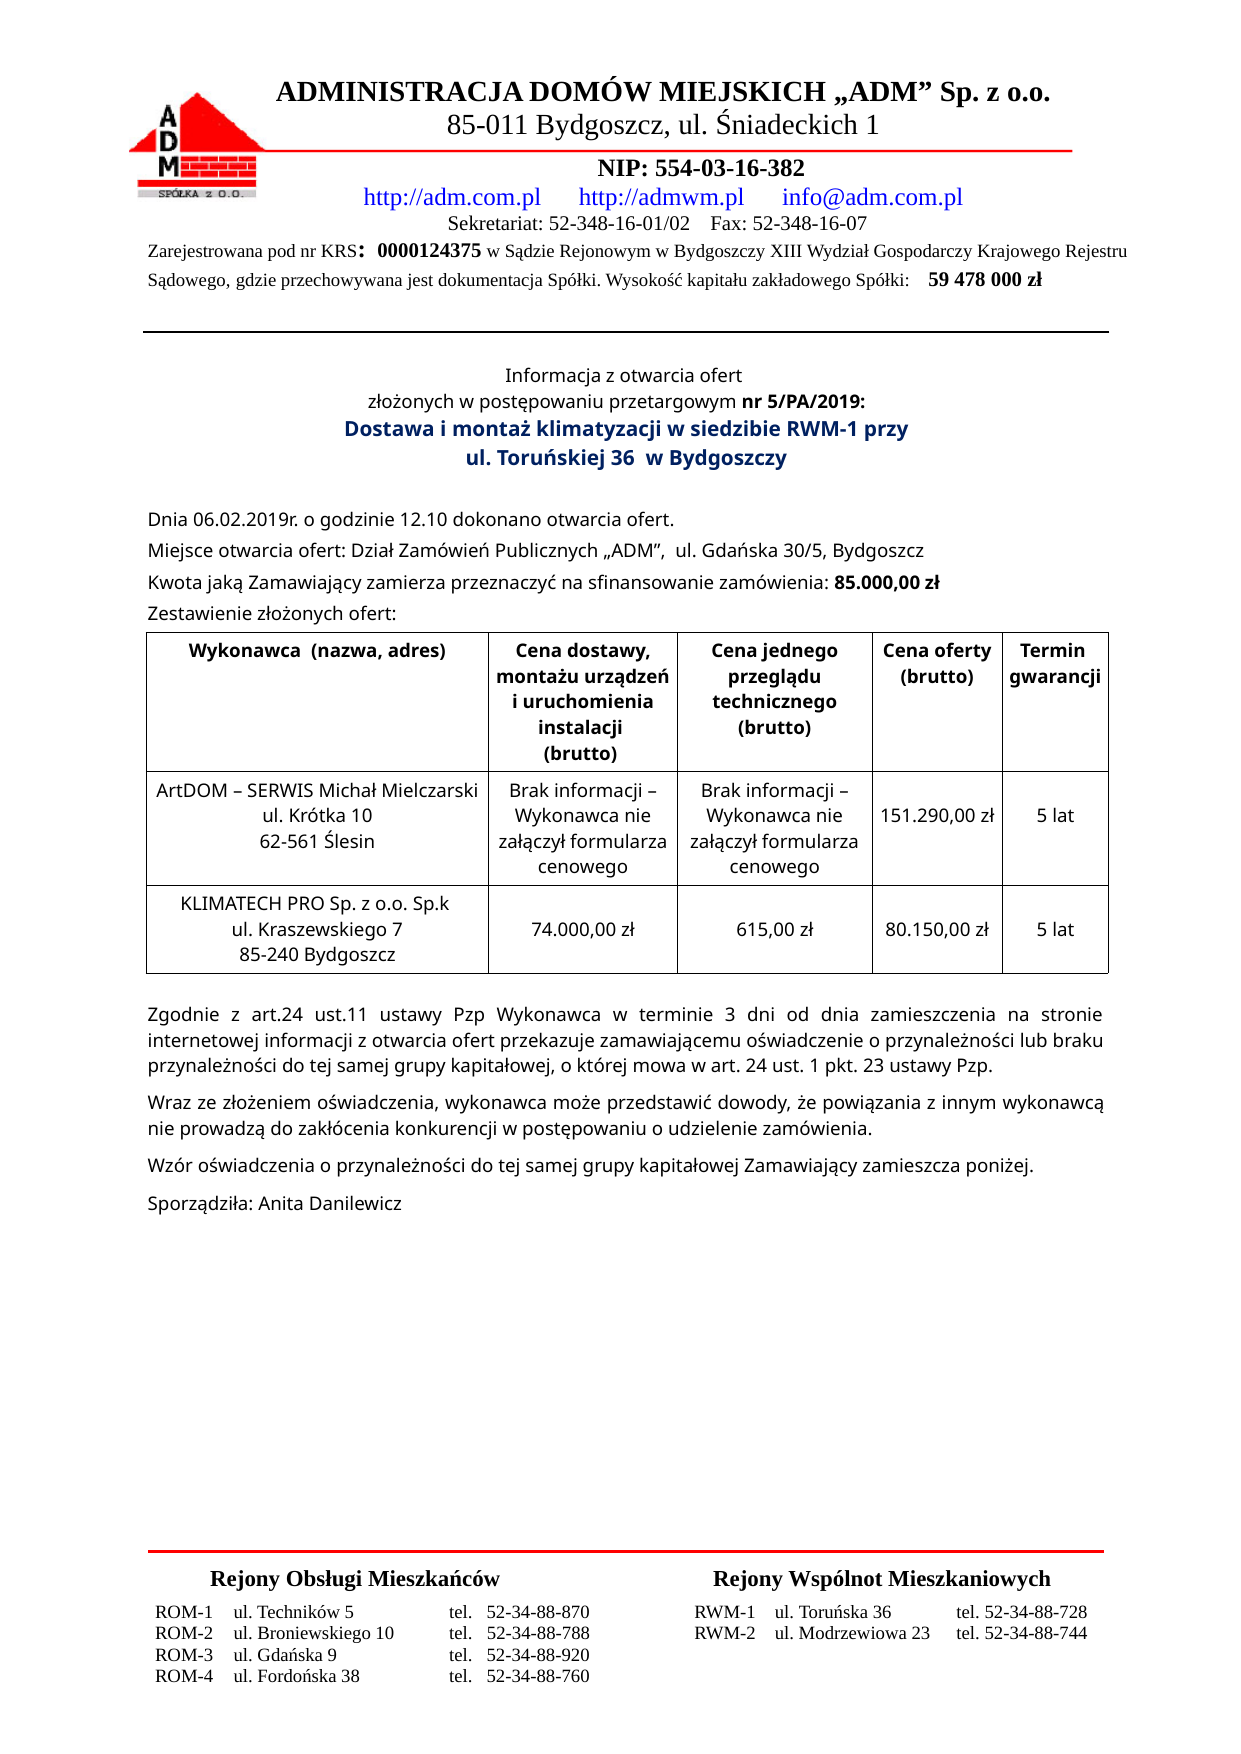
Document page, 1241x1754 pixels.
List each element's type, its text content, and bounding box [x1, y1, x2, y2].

text Zgodnie z art.24 ust.11 ustawy Pzp Wykonawca w terminie 3 dni od dnia zamieszczenia na stronie internetowej informacji z otwarcia ofert przekazuje zamawiającemu oświadczenie o przynależności lub braku przynależności do tej samej grupy kapitałowej, o której mowa w art. 24 ust. 1 pkt. 23 ustawy Pzp. [147, 1001, 1105, 1078]
text Zestawienie złożonych ofert: [147, 600, 1105, 626]
table_header Cena jednego przeglądu technicznego (brutto) [678, 633, 872, 771]
table_cell ArtDOM – SERWIS Michał Mielczarski ul. Krótka 10 62-561 Ślesin [147, 772, 488, 885]
picture [303, 91, 311, 99]
table_header Wykonawca (nazwa, adres) [147, 633, 488, 771]
table_header Cena dostawy, montażu urządzeń i uruchomienia instalacji (brutto) [489, 633, 677, 771]
table_cell 80.150,00 zł [873, 886, 1002, 973]
table_cell 5 lat [1003, 772, 1108, 885]
table_cell 151.290,00 zł [873, 772, 1002, 885]
text Dnia 06.02.2019r. o godzinie 12.10 dokonano otwarcia ofert. [147, 506, 1105, 532]
text Sporządziła: Anita Danilewicz [147, 1190, 1105, 1215]
text Dostawa i montaż klimatyzacji w siedzibie RWM-1 przy ul. Toruńskiej 36 w Bydgoszczy [147, 413, 1105, 472]
picture [606, 91, 617, 100]
text złożonych w postępowaniu przetargowym nr 5/PA/2019: [147, 388, 1105, 413]
picture [556, 91, 567, 100]
table_header Cena oferty (brutto) [873, 633, 1002, 771]
table_cell Brak informacji – Wykonawca nie załączył formularza cenowego [489, 772, 677, 885]
picture [962, 91, 967, 100]
picture [876, 91, 884, 99]
table_cell Brak informacji – Wykonawca nie załączył formularza cenowego [678, 772, 872, 885]
picture [128, 91, 1073, 217]
table_cell 74.000,00 zł [489, 886, 677, 973]
table_header Termin gwarancji [1003, 633, 1108, 771]
table_cell 5 lat [1003, 886, 1108, 973]
text Wzór oświadczenia o przynależności do tej samej grupy kapitałowej Zamawiający zamieszcza poniżej. [147, 1152, 1105, 1178]
picture [438, 91, 450, 100]
text Kwota jaką Zamawiający zamierza przeznaczyć na sfinansowanie zamówienia: 85.000,00 zł [147, 569, 1105, 594]
text Wraz ze złożeniem oświadczenia, wykonawca może przedstawić dowody, że powiązania z innym wykonawcą nie prowadzą do zakłócenia konkurencji w postępowaniu o udzielenie zamówienia. [147, 1090, 1105, 1141]
text Miejsce otwarcia ofert: Dział Zamówień Publicznych „ADM”, ul. Gdańska 30/5, Bydgoszcz [147, 537, 1105, 563]
picture [536, 91, 544, 99]
text Informacja z otwarcia ofert [147, 362, 1105, 388]
table_cell 615,00 zł [678, 886, 872, 973]
table_cell KLIMATECH PRO Sp. z o.o. Sp.k ul. Kraszewskiego 7 85-240 Bydgoszcz [147, 886, 488, 973]
